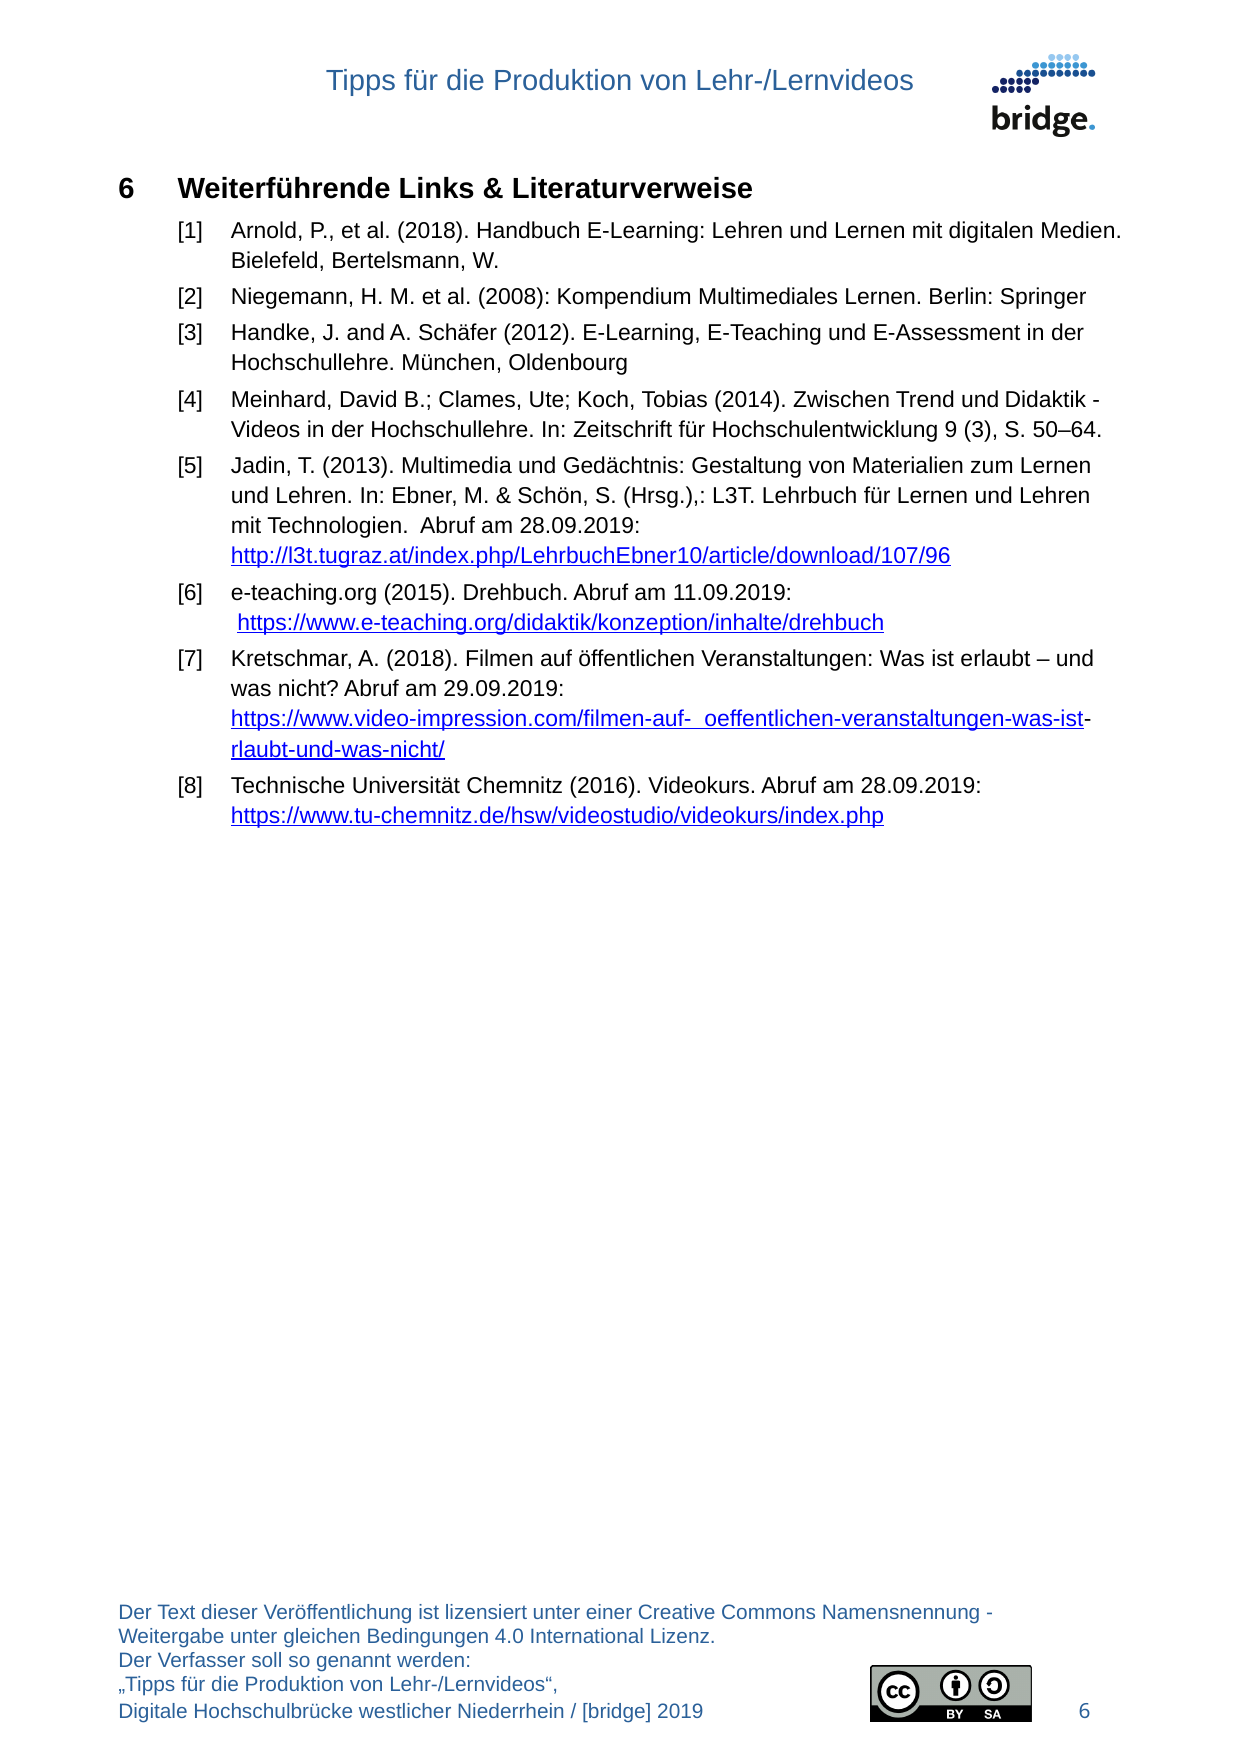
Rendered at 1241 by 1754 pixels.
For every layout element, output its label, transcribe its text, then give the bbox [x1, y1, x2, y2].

subtitle [6] e-teaching.org (2015). Drehbuch. Abruf am 11.09.2019: https://www.e-teaching.org/didaktik/konzeption/inhalte/drehbuch [177, 579, 1122, 635]
picture [870, 1665, 1032, 1722]
picture [970, 34, 1117, 151]
subtitle [1] Arnold, P., et al. (2018). Handbuch E-Learning: Lehren und Lernen mit digitalen Medien. Bielefeld, Bertelsmann, W. [177, 217, 1122, 273]
subtitle [2] Niegemann, H. M. et al. (2008): Kompendium Multimediales Lernen. Berlin: Springer [177, 283, 1122, 309]
subtitle [8] Technische Universität Chemnitz (2016). Videokurs. Abruf am 28.09.2019: https://www.tu-chemnitz.de/hsw/videostudio/videokurs/index.php [177, 772, 1122, 828]
subtitle [7] Kretschmar, A. (2018). Filmen auf öffentlichen Veranstaltungen: Was ist erlaubt – und was nicht? Abruf am 29.09.2019: https://www.video-impression.com/filmen-auf- oeffentlichen-veranstaltungen-was-ist- rlaubt-und-was-nicht/ [177, 645, 1122, 762]
subtitle [3] Handke, J. and A. Schäfer (2012). E-Learning, E-Teaching und E-Assessment in der Hochschullehre. München, Oldenbourg [177, 319, 1122, 376]
subtitle [4] Meinhard, David B.; Clames, Ute; Koch, Tobias (2014). Zwischen Trend und Didaktik - Videos in der Hochschullehre. In: Zeitschrift für Hochschulentwicklung 9 (3), S. 50–64. [177, 386, 1122, 442]
subtitle [5] Jadin, T. (2013). Multimedia und Gedächtnis: Gestaltung von Materialien zum Lernen und Lehren. In: Ebner, M. & Schön, S. (Hrsg.),: L3T. Lehrbuch für Lernen und Lehren mit Technologien. Abruf am 28.09.2019: http://l3t.tugraz.at/index.php/LehrbuchEbner10/article/download/107/96 [177, 452, 1122, 569]
subtitle 6 Weiterführende Links & Literaturverweise [118, 171, 1122, 205]
